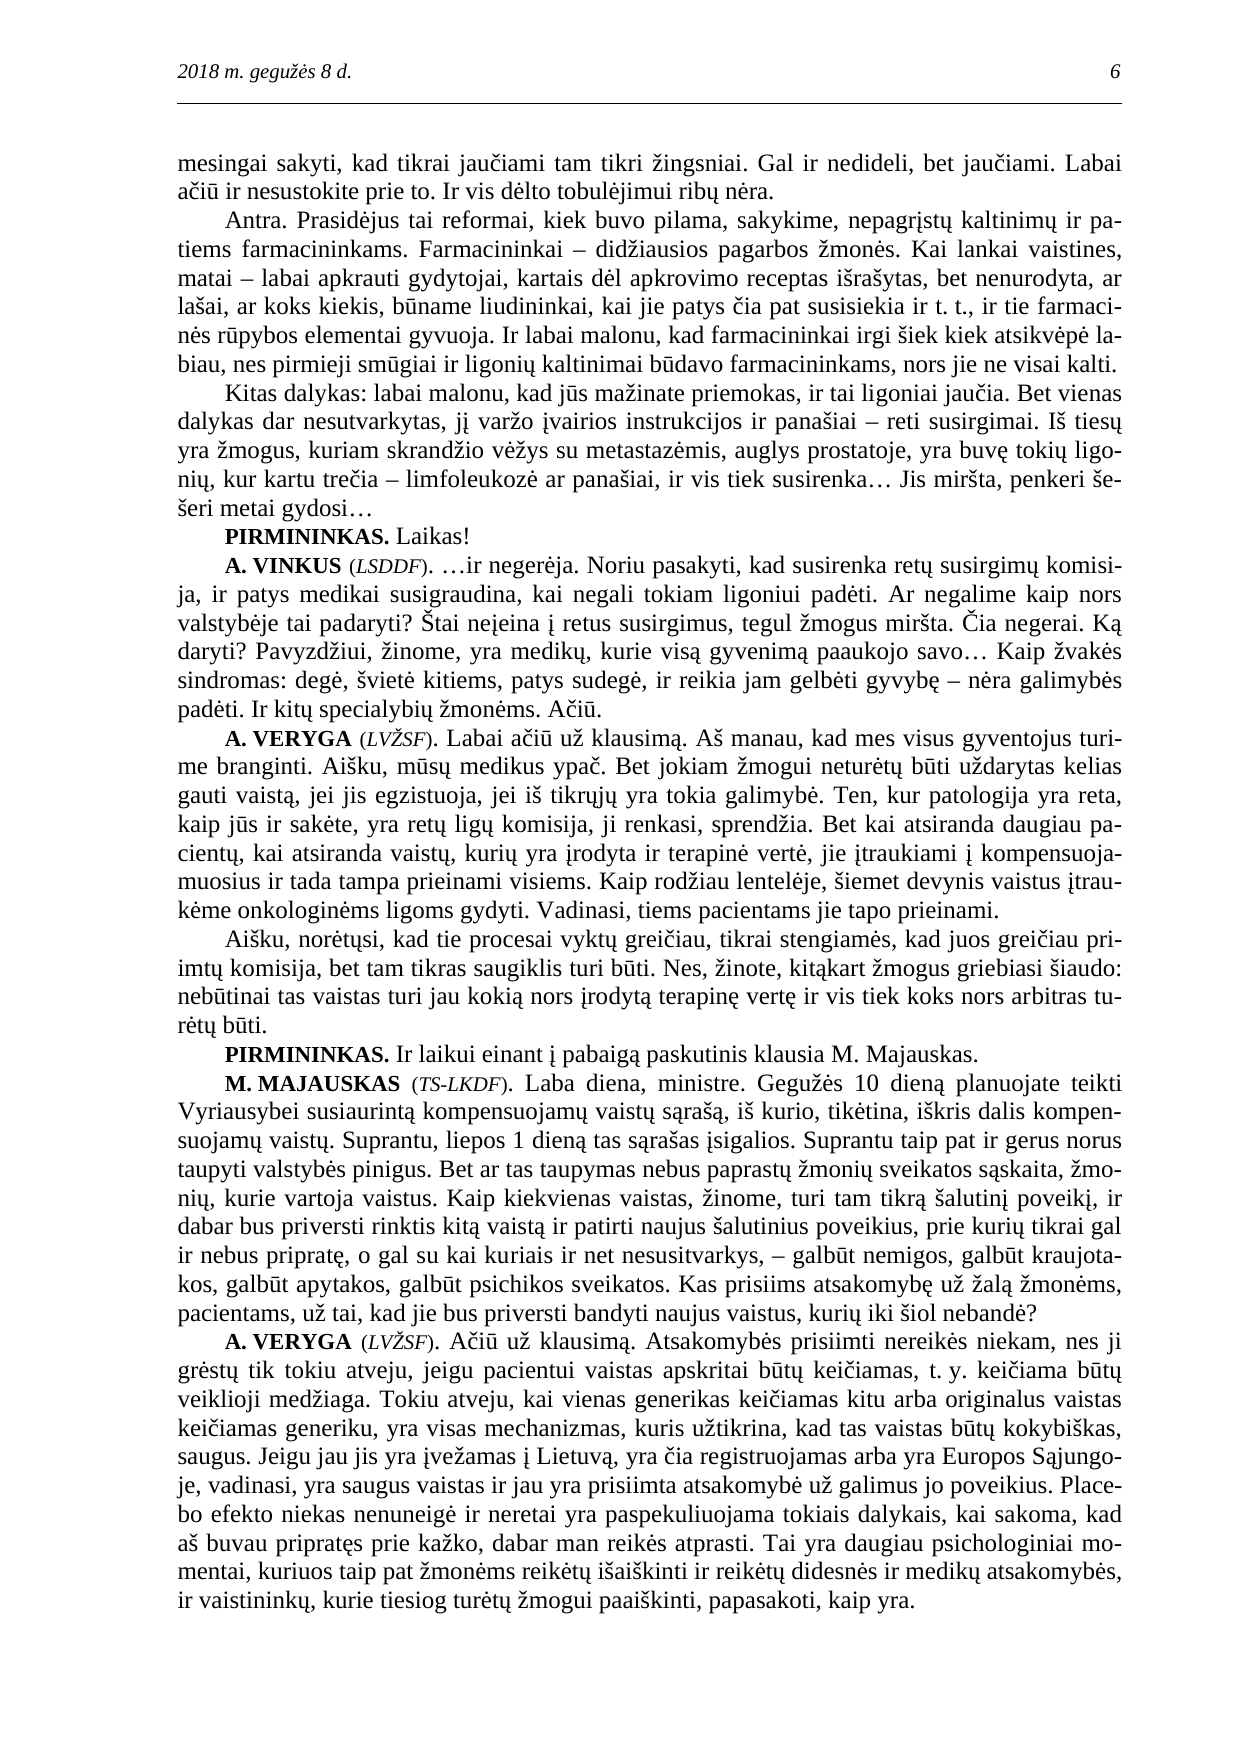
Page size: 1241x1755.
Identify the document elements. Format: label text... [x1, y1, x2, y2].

text A. VINKUS (LSDDF). …ir ne­ge­rė­ja. No­riu pa­sa­ky­ti, kad su­si­ren­ka re­tų su­sir­gi­mų ko­mi­si­ja, ir pa­tys me­di­kai su­si­grau­di­na, kai ne­ga­li to­kiam li­go­niui pa­dė­ti. Ar ne­ga­li­me kaip nors vals­ty­bė­je tai pa­da­ry­ti? Štai ne­įei­na į re­tus su­sir­gi­mus, te­gul žmo­gus mirš­ta. Čia ne­ge­rai. Ką da­ry­ti? Pa­vyz­džiui, ži­no­me, yra me­di­kų, ku­rie vi­są gy­ve­ni­mą pa­au­ko­jo sa­vo… Kaip žva­kės sin­­dro­mas: de­gė, švie­tė ki­tiems, pa­tys su­de­gė, ir rei­kia jam gel­bė­ti gy­vy­bę – nė­ra ga­li­my­bės pa­dė­ti. Ir ki­tų spe­cia­ly­bių žmo­nėms. Ačiū. [177, 550, 1122, 723]
text An­tra. Pra­si­dė­jus tai re­for­mai, kiek bu­vo pi­la­ma, sa­ky­ki­me, ne­pa­grįs­tų kal­ti­ni­mų ir pa­tiems far­ma­ci­nin­kams. Far­ma­ci­nin­kai – di­džiau­sios pa­gar­bos žmo­nės. Kai lan­kai vais­ti­nes, ma­tai – la­bai ap­krau­ti gy­dy­to­jai, kar­tais dėl ap­kro­vi­mo re­cep­tas iš­ra­šy­tas, bet ne­nu­ro­dy­ta, ar la­šai, ar koks kie­kis, bū­na­me liu­di­nin­kai, kai jie pa­tys čia pat su­si­sie­kia ir t. t., ir tie far­ma­ci­nės rū­py­bos ele­men­tai gy­vuo­ja. Ir la­bai ma­lo­nu, kad far­ma­ci­nin­kai ir­gi šiek kiek at­si­kvė­pė la­biau, nes pir­mie­ji smū­giai ir li­go­nių kal­ti­ni­mai bū­da­vo far­ma­ci­nin­kams, nors jie ne vi­sai kal­ti. [177, 205, 1122, 378]
text Ki­tas da­ly­kas: la­bai ma­lo­nu, kad jūs ma­ži­na­te prie­mo­kas, ir tai li­go­niai jau­čia. Bet vie­nas da­ly­kas dar ne­su­tvar­ky­tas, jį var­žo įvai­rios in­struk­ci­jos ir pa­na­šiai – re­ti su­sir­gi­mai. Iš tie­sų yra žmo­gus, ku­riam skran­džio vė­žys su me­ta­sta­zė­mis, aug­lys pro­sta­to­je, yra bu­vę to­kių li­go­nių, kur kar­tu tre­čia – lim­fo­leu­ko­zė ar pa­na­šiai, ir vis tiek su­si­ren­ka… Jis mirš­ta, pen­ke­ri še­še­ri me­tai gy­do­si… [177, 378, 1122, 521]
text A. VERYGA (LVŽSF). Ačiū už klau­si­mą. At­sa­ko­my­bės pri­si­im­ti ne­rei­kės nie­kam, nes ji grės­tų tik to­kiu at­ve­ju, jei­gu pa­cien­tui vais­tas ap­skri­tai bū­tų kei­čia­mas, t. y. kei­čia­ma bū­tų veik­lio­ji me­džia­ga. To­kiu at­ve­ju, kai vie­nas ge­ne­ri­kas kei­čia­mas ki­tu ar­ba ori­gi­na­lus vais­tas kei­čia­mas ge­ne­ri­ku, yra vi­sas me­cha­niz­mas, ku­ris už­tik­ri­na, kad tas vais­tas bū­tų ko­ky­biš­kas, sau­gus. Jei­gu jau jis yra įve­ža­mas į Lie­tu­vą, yra čia re­gist­ruo­ja­mas ar­ba yra Eu­ro­pos Są­jun­go­je, va­di­na­si, yra sau­gus vais­tas ir jau yra pri­si­im­ta at­sa­ko­my­bė už ga­li­mus jo po­vei­kius. Pla­ce­bo efek­to nie­kas ne­nu­nei­gė ir ne­re­tai yra pa­spe­ku­liuo­ja­ma to­kiais da­ly­kais, kai sa­ko­ma, kad aš bu­vau pri­pra­tęs prie kaž­ko, da­bar man rei­kės at­pras­ti. Tai yra dau­giau psi­cho­lo­gi­niai mo­men­tai, ku­riuos taip pat žmo­nėms rei­kė­tų iš­aiš­kin­ti ir rei­kė­tų di­des­nės ir me­di­kų at­sa­ko­my­bės, ir vais­ti­nin­kų, ku­rie tie­siog tu­rė­tų žmo­gui pa­aiš­kin­ti, pa­pa­sa­ko­ti, kaip yra. [177, 1326, 1122, 1614]
text Aiš­ku, no­rė­tų­si, kad tie pro­ce­sai vyk­tų grei­čiau, tik­rai sten­gia­mės, kad juos grei­čiau pri­im­tų ko­mi­si­ja, bet tam tik­ras sau­gik­lis tu­ri bū­ti. Nes, ži­no­te, ki­tą­kart žmo­gus grie­bia­si šiau­do: ne­bū­ti­nai tas vais­tas tu­ri jau ko­kią nors įro­dy­tą te­ra­pi­nę ver­tę ir vis tiek koks nors ar­bit­ras tu­rė­tų bū­ti. [177, 924, 1122, 1039]
text PIRMININKAS. Lai­kas! [177, 521, 1122, 550]
text M. MAJAUSKAS (TS-LKDF). La­ba die­na, mi­nist­re. Ge­gu­žės 10 die­ną pla­nuo­ja­te teik­ti Vy­riau­sy­bei su­siau­rin­tą kom­pen­suo­ja­mų vais­tų są­ra­šą, iš ku­rio, ti­kė­ti­na, iš­kris da­lis kom­pen­suo­ja­mų vais­tų. Su­pran­tu, lie­pos 1 die­ną tas są­ra­šas įsi­ga­lios. Su­pran­tu taip pat ir ge­rus no­rus tau­py­ti vals­ty­bės pi­ni­gus. Bet ar tas tau­py­mas ne­bus pa­pras­tų žmo­nių svei­ka­tos są­skai­ta, žmo­nių, ku­rie var­to­ja vais­tus. Kaip kiek­vie­nas vais­tas, ži­no­me, tu­ri tam tik­rą ša­lu­ti­nį po­vei­kį, ir da­bar bus pri­vers­ti rink­tis ki­tą vais­tą ir pa­tir­ti nau­jus ša­lu­ti­nius po­vei­kius, prie ku­rių tik­rai gal ir ne­bus pri­pra­tę, o gal su kai ku­riais ir net nesu­si­tvar­kys, – gal­būt ne­mi­gos, gal­būt krau­jo­ta­kos, gal­būt apy­ta­kos, gal­būt psi­chi­kos svei­ka­tos. Kas pri­si­ims at­sa­ko­my­bę už ža­lą žmo­nėms, pa­cien­tams, už tai, kad jie bus pri­vers­ti ban­dy­ti nau­jus vais­tus, ku­rių iki šiol ne­ban­dė? [177, 1068, 1122, 1326]
text A. VERYGA (LVŽSF). La­bai ačiū už klau­si­mą. Aš ma­nau, kad mes vi­sus gy­ven­to­jus tu­ri­me bran­gin­ti. Aiš­ku, mū­sų me­di­kus ypač. Bet jo­kiam žmo­gui ne­tu­rė­tų bū­ti už­da­ry­tas ke­lias gau­ti vais­tą, jei jis eg­zis­tuo­ja, jei iš tik­rų­jų yra to­kia ga­li­my­bė. Ten, kur pa­to­lo­gi­ja yra re­ta, kaip jūs ir sa­kė­te, yra re­tų li­gų ko­mi­si­ja, ji ren­ka­si, spren­džia. Bet kai at­si­ran­da dau­giau pa­cien­tų, kai at­si­ran­da vais­tų, ku­rių yra įro­dy­ta ir te­ra­pi­nė ver­tė, jie įtrau­kia­mi į kom­pen­suo­ja­muo­sius ir ta­da tam­pa pri­ei­na­mi vi­siems. Kaip ro­džiau len­te­lė­je, šie­met de­vy­nis vais­tus įtrau­kė­me on­ko­lo­gi­nėms li­goms gy­dy­ti. Va­di­na­si, tiems pa­cien­tams jie ta­po pri­ei­na­mi. [177, 723, 1122, 924]
text PIRMININKAS. Ir lai­kui ei­nant į pa­bai­gą pas­ku­ti­nis klau­sia M. Ma­jaus­kas. [177, 1039, 1122, 1068]
text me­sin­gai sa­ky­ti, kad tik­rai jau­čia­mi tam tik­ri žings­niai. Gal ir ne­di­de­li, bet jau­čia­mi. La­bai ačiū ir ne­su­sto­ki­te prie to. Ir vis dėl­to to­bu­lė­ji­mui ri­bų nė­ra. [177, 148, 1122, 205]
